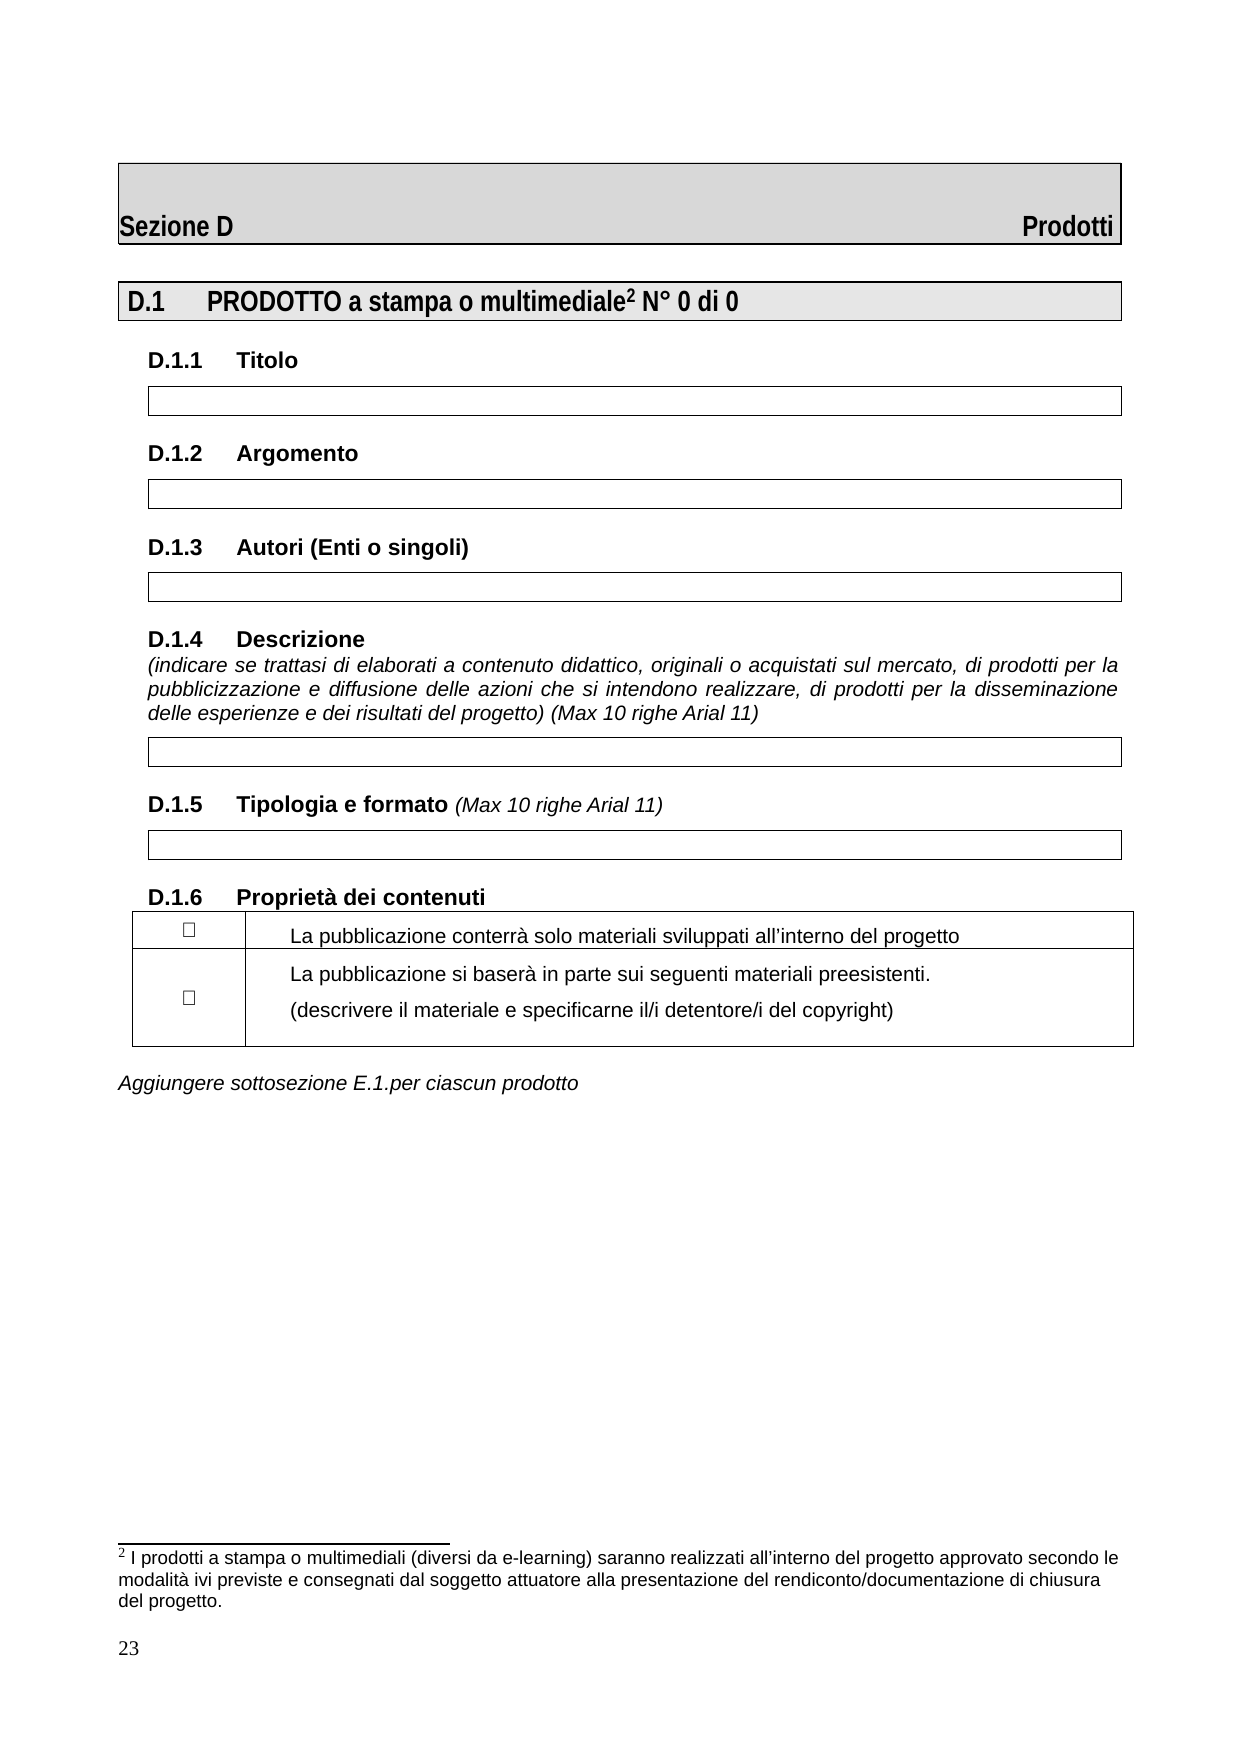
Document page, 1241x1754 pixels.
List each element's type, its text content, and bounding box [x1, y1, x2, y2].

text (indicare se trattasi di elaborati a contenuto didattico, originali o acquistati sul mercato, di prodotti per la pubblicizzazione e diffusione delle azioni che si intendono realizzare, di prodotti per la disseminazione delle esperienze e dei risultati del progetto) (Max 10 righe Arial 11) [148, 653, 1122, 725]
text I prodotti a stampa o multimediali (diversi da e-learning) saranno realizzati all’interno del progetto approvato secondo le modalità ivi previste e consegnati dal soggetto attuatore alla presentazione del rendiconto/documentazione di chiusura del progetto. [118, 1544, 1122, 1612]
text Sezione D Prodotti [119, 208, 1120, 243]
text D.1.5 Tipologia e formato (Max 10 righe Arial 11) [148, 791, 1122, 818]
text Aggiungere sottosezione E.1.per ciascun prodotto [118, 1071, 1122, 1095]
table_header La pubblicazione conterrà solo materiali sviluppati all’interno del progetto [246, 912, 1133, 948]
table_cell La pubblicazione si baserà in parte sui seguenti materiali preesistenti. (descrivere il materiale e specificarne il/i detentore/i del copyright) [246, 949, 1133, 1046]
text D.1.4 Descrizione [148, 626, 1122, 653]
text D.1.6 Proprietà dei contenuti [148, 884, 1122, 911]
table_header  [133, 912, 245, 948]
text D.1.1 Titolo [148, 347, 1122, 374]
table_cell  [133, 949, 245, 1046]
text D.1 PRODOTTO a stampa o multimediale N° 0 di 0 [119, 283, 1121, 320]
text D.1.2 Argomento [148, 440, 1122, 467]
text D.1.3 Autori (Enti o singoli) [148, 533, 1122, 560]
